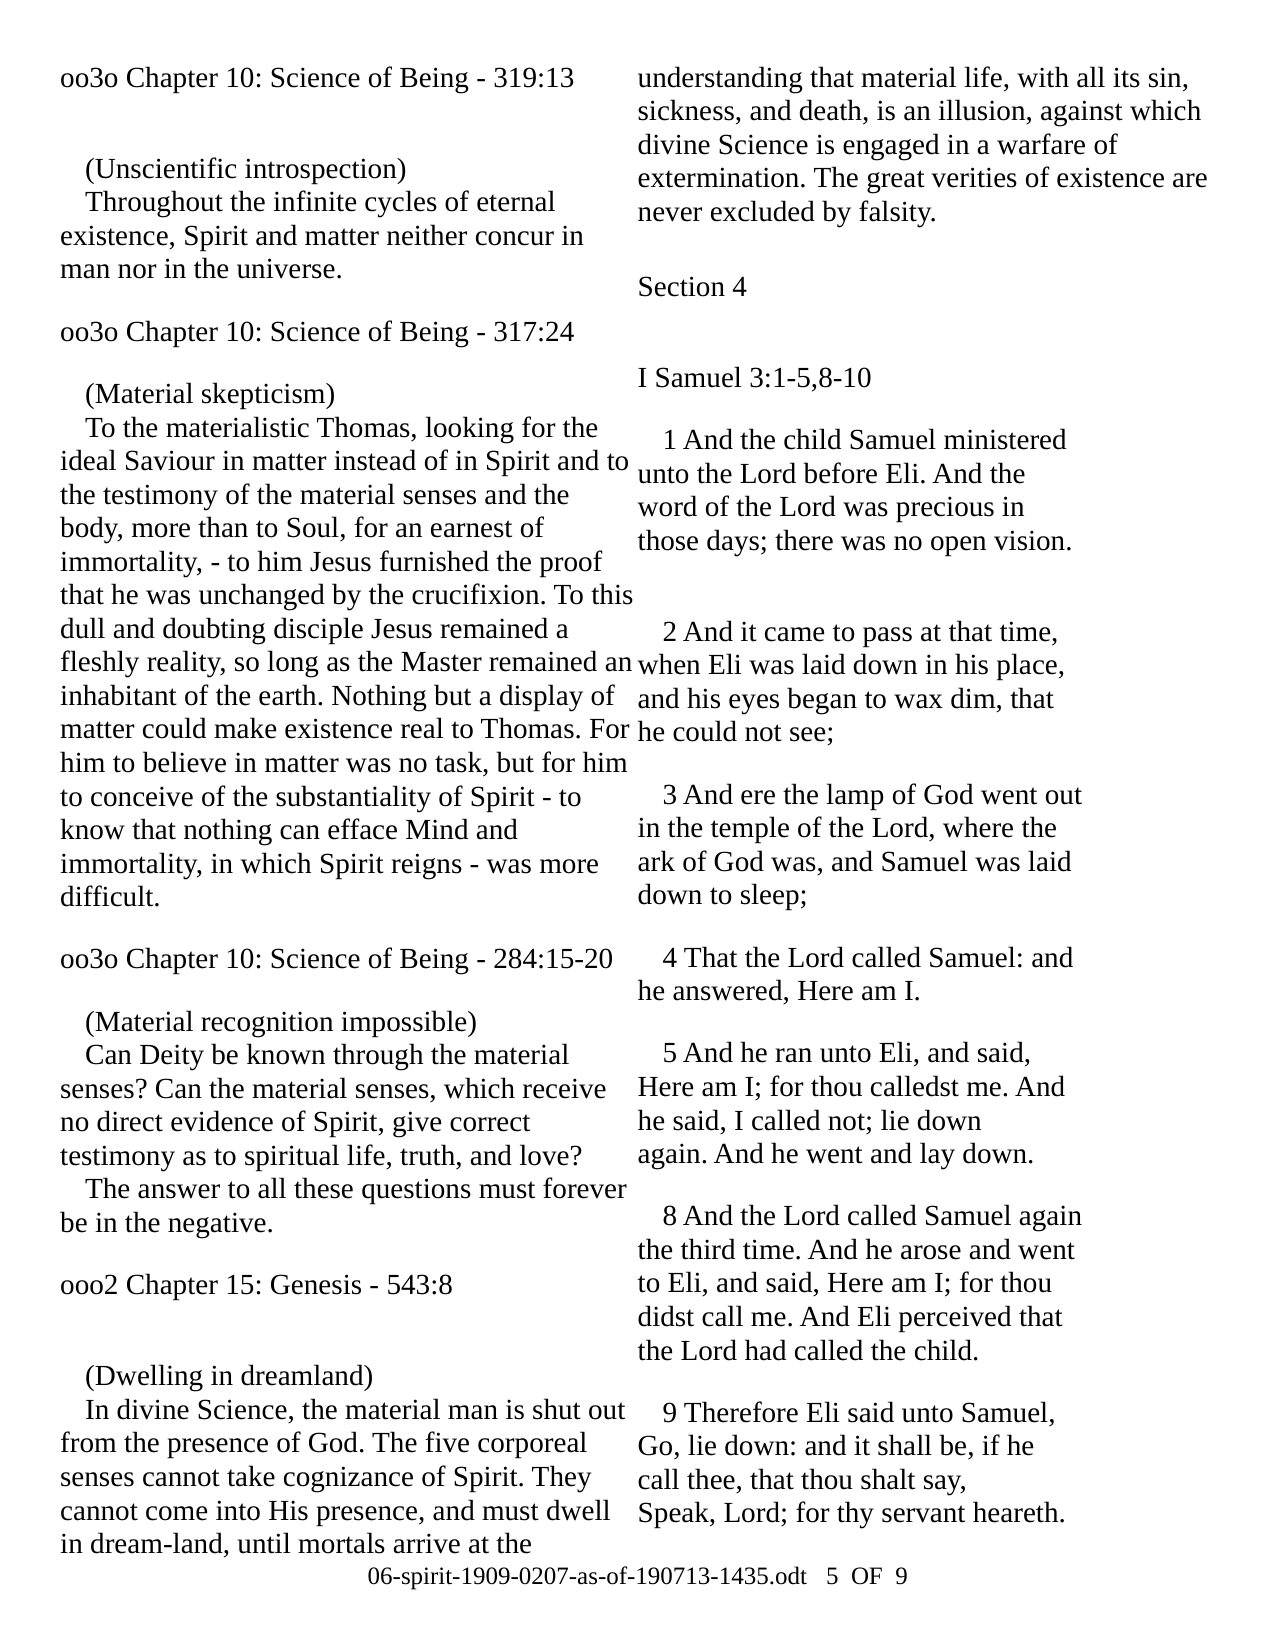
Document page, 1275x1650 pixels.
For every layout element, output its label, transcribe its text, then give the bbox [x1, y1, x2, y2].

text I Samuel 3:1-5,8-10 1 And the child Samuel ministered unto the Lord before Eli. And the word of the Lord was precious in those days; there was no open vision. 2 And it came to pass at that time, when Eli was laid down in his place, and his eyes began to wax dim, that he could not see; 3 And ere the lamp of God went out in the temple of the Lord, where the ark of God was, and Samuel was laid down to sleep; 4 That the Lord called Samuel: and he answered, Here am I. 5 And he ran unto Eli, and said, Here am I; for thou calledst me. And he said, I called not; lie down again. And he went and lay down. 8 And the Lord called Samuel again the third time. And he arose and went to Eli, and said, Here am I; for thou didst call me. And Eli perceived that the Lord had called the child. 9 Therefore Eli said unto Samuel, Go, lie down: and it shall be, if he call thee, that thou shalt say, Speak, Lord; for thy servant heareth. So Samuel went and lay down in his place. 10 And the Lord came, and stood, and called as at other times, Samuel, Samuel. Then Samuel answered, Speak; for thy servant heareth. *** Habakkuk 2:20(begin the) *** he Lord is in his holy temple: let all the earth keep silence before him. 1ooo Chapter 4: Christian Science versus Spiritualism - 89:20-21 (Scientific improvisation) Spirit, God, is heard when the senses are silent. ooo2 Chapter 15: Genesis - 510:4 (Spiritual ideas apprehended) To discern the rhythm of Spirit and to be holy, thought must be purely spiritual. 4ooo Chapter 1: Prayer - 14:1-9,31-13 (Bodily presence) If we are sensibly with the body and regard omnipotence as a corporeal, material person, whose ear we would gain, we are not "absent from the body" and "present with the Lord" in the demonstration of Spirit. We cannot "serve two masters." To be "present with the Lord" is to have, not mere emotional ecstasy or faith, but the actual demonstration and understanding of Life as revealed in Christian Science. (Spiritualized consciousness) "When thou prayest, enter into thy closet, and, when thou hast shut thy door, pray to thy Father which is in secret; and thy Father, which seeth in secret, shall reward thee openly." (Spiritual sanctuary) So spake Jesus. The closet typifies the sanctuary of Spirit, the door of which shuts out sinful sense but lets in Truth, Life, and Love. Closed to error, it is open to Truth, and vice versa. The Father in secret is unseen to the physical senses, but He knows all things and rewards according to motives, not according to speech. To enter into the heart of prayer, the door of the erring senses must be closed. Lips must be mute and materialism silent, that man may have audience with Spirit, the divine Principle, Love, which destroys all error. [637, 331, 1215, 1529]
text Galatians 5:16,17,19-25 16 This I say then, Walk in the Spirit, and ye shall not fulfil the lust of the flesh. 17 For the flesh lusteth against the Spirit, and the Spirit against the flesh: and these are contrary the one to the other: so that ye cannot do the things that ye would. 19 Now the works of the flesh are manifest, which are these; Adultery, fornication, uncleanness, lasciviousness, 20 Idolatry, witchcraft, hatred, variance, emulations, wrath, strife, seditions, heresies, 21 Envyings, murders, drunkenness, revellings, and such like: of the which I tell you before, as I have also told you in time past, that they which do such things shall not inherit the kingdom of God. 22 But the fruit of the Spirit is love, joy, peace, longsuffering, gentleness, goodness, faith, 23 Meekness, temperance: against such there is no law. 24 And they that are Christ's have crucified the flesh with the affections and lusts. 25 If we live in the Spirit, let us also walk in the Spirit. *** John 3:6 6 That which is born of the flesh is flesh; and that which is born of the Spirit is spirit. oo3o Chapter 10: Science of Being - 319:13 (Unscientific introspection) Throughout the infinite cycles of eternal existence, Spirit and matter neither concur in man nor in the universe. oo3o Chapter 10: Science of Being - 317:24 (Material skepticism) To the materialistic Thomas, looking for the ideal Saviour in matter instead of in Spirit and to the testimony of the material senses and the body, more than to Soul, for an earnest of immortality, - to him Jesus furnished the proof that he was unchanged by the crucifixion. To this dull and doubting disciple Jesus remained a fleshly reality, so long as the Master remained an inhabitant of the earth. Nothing but a display of matter could make existence real to Thomas. For him to believe in matter was no task, but for him to conceive of the substantiality of Spirit - to know that nothing can efface Mind and immortality, in which Spirit reigns - was more difficult. oo3o Chapter 10: Science of Being - 284:15-20 (Material recognition impossible) Can Deity be known through the material senses? Can the material senses, which receive no direct evidence of Spirit, give correct testimony as to spiritual life, truth, and love? The answer to all these questions must forever be in the negative. ooo2 Chapter 15: Genesis - 543:8 (Dwelling in dreamland) In divine Science, the material man is shut out from the presence of God. The five corporeal senses cannot take cognizance of Spirit. They cannot come into His presence, and must dwell in dream-land, until mortals arrive at the understanding that material life, with all its sin, sickness, and death, is an illusion, against which divine Science is engaged in a warfare of extermination. The great verities of existence are never excluded by falsity. [60, 60, 1215, 1531]
text Section 4 [637, 269, 1215, 302]
